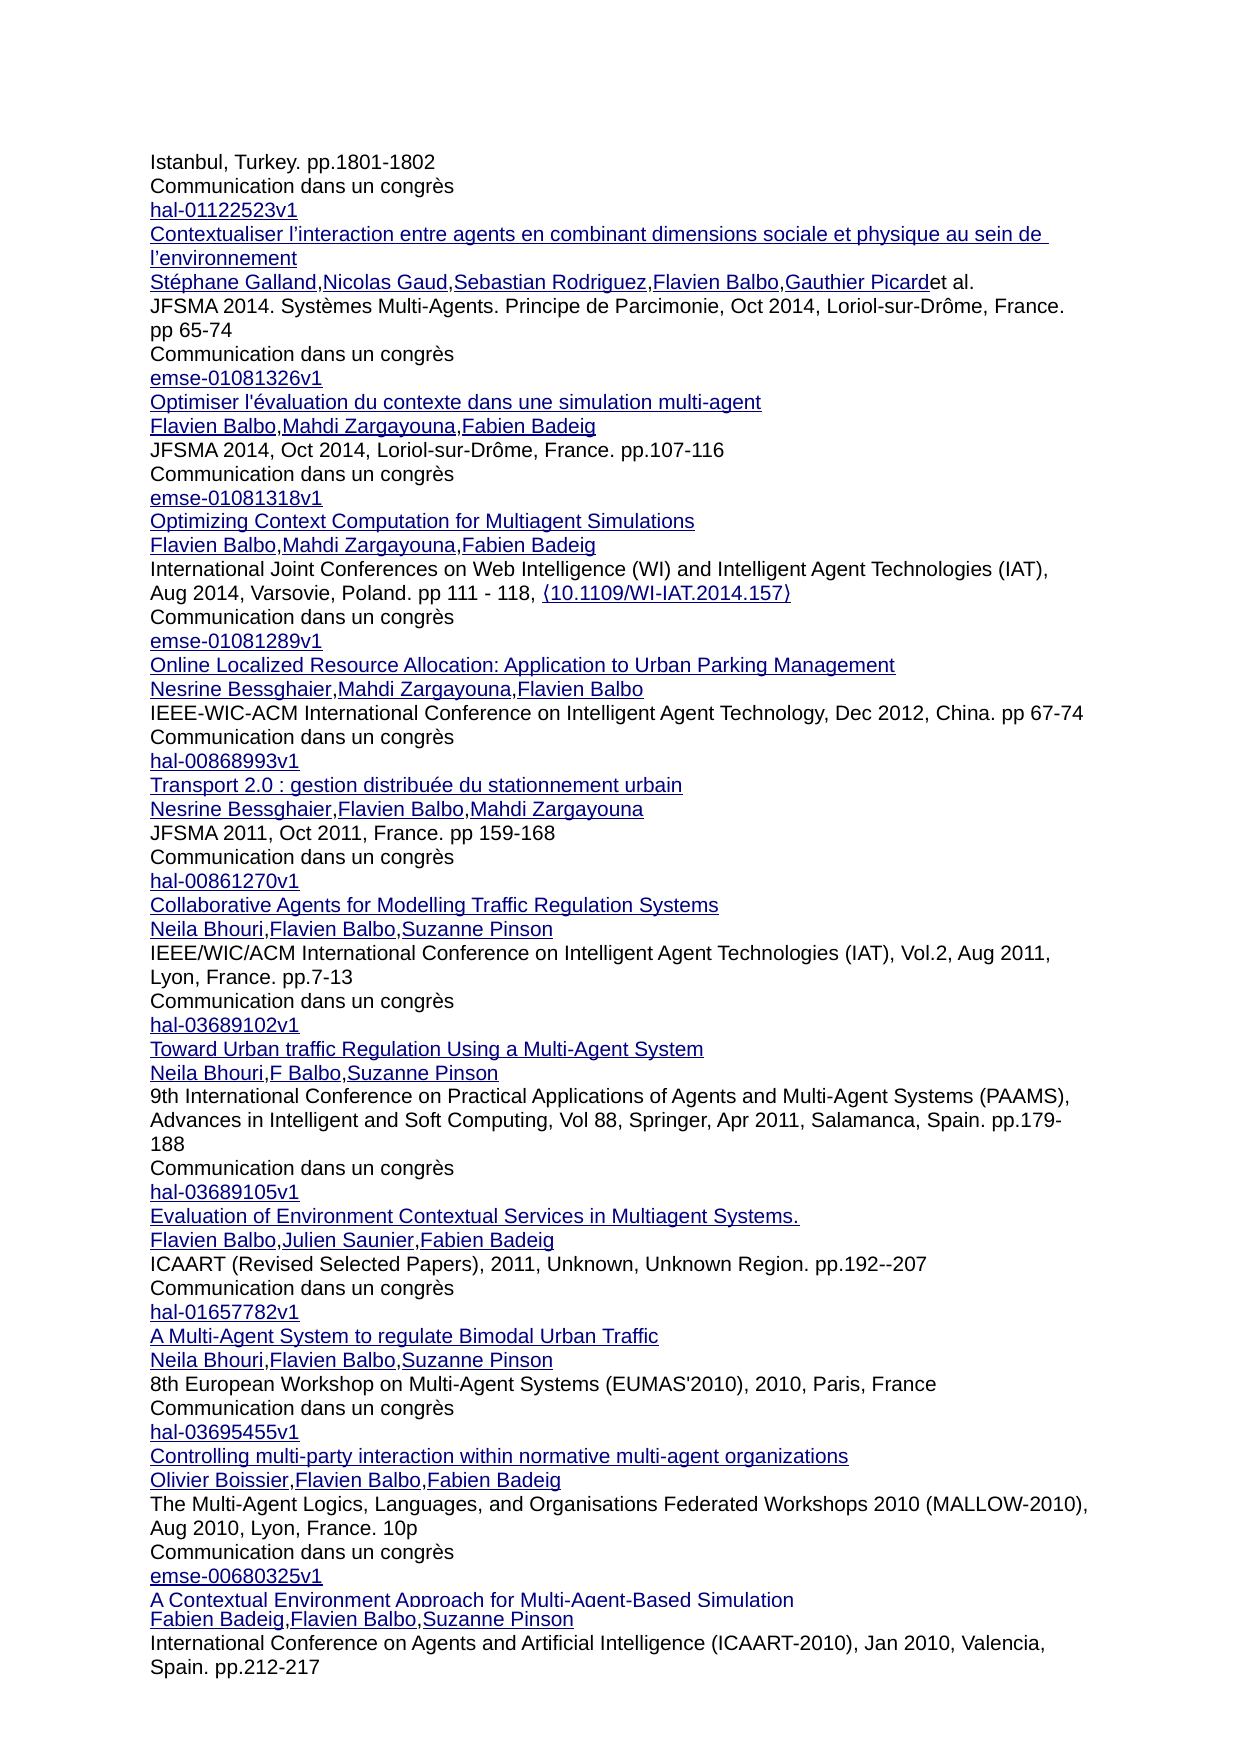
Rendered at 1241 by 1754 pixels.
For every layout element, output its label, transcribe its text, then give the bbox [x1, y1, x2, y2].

table_cell Istanbul, Turkey. pp.1801-1802 Communication dans un congrès hal-01122523v1 [150, 150, 1090, 222]
table_cell Collaborative Agents for Modelling Traffic Regulation Systems Neila Bhouri,Flavien Balbo,Suzanne Pinson IEEE/WIC/ACM International Conference on Intelligent Agent Technologies (IAT), Vol.2, Aug 2011, Lyon, France. pp.7-13 Communication dans un congrès hal-03689102v1 [150, 893, 1090, 1036]
table_cell Contextualiser l’interaction entre agents en combinant dimensions sociale et physique au sein de l’environnement Stéphane Galland,Nicolas Gaud,Sebastian Rodriguez,Flavien Balbo,Gauthier Picardet al. JFSMA 2014. Systèmes Multi-Agents. Principe de Parcimonie, Oct 2014, Loriol-sur-Drôme, France. pp 65-74 Communication dans un congrès emse-01081326v1 [150, 222, 1090, 389]
table_cell Optimizing Context Computation for Multiagent Simulations Flavien Balbo,Mahdi Zargayouna,Fabien Badeig International Joint Conferences on Web Intelligence (WI) and Intelligent Agent Technologies (IAT), Aug 2014, Varsovie, Poland. pp 111 - 118, ⟨10.1109/WI-IAT.2014.157⟩ Communication dans un congrès emse-01081289v1 [150, 509, 1090, 653]
table_cell Optimiser l'évaluation du contexte dans une simulation multi-agent Flavien Balbo,Mahdi Zargayouna,Fabien Badeig JFSMA 2014, Oct 2014, Loriol-sur-Drôme, France. pp.107-116 Communication dans un congrès emse-01081318v1 [150, 390, 1090, 509]
table_cell Online Localized Resource Allocation: Application to Urban Parking Management Nesrine Bessghaier,Mahdi Zargayouna,Flavien Balbo IEEE-WIC-ACM International Conference on Intelligent Agent Technology, Dec 2012, China. pp 67-74 Communication dans un congrès hal-00868993v1 [150, 653, 1090, 773]
table_cell Toward Urban traffic Regulation Using a Multi-Agent System Neila Bhouri,F Balbo,Suzanne Pinson 9th International Conference on Practical Applications of Agents and Multi-Agent Systems (PAAMS), Advances in Intelligent and Soft Computing, Vol 88, Springer, Apr 2011, Salamanca, Spain. pp.179-188 Communication dans un congrès hal-03689105v1 [150, 1036, 1090, 1204]
table_cell Controlling multi-party interaction within normative multi-agent organizations Olivier Boissier,Flavien Balbo,Fabien Badeig The Multi-Agent Logics, Languages, and Organisations Federated Workshops 2010 (MALLOW-2010), Aug 2010, Lyon, France. 10p Communication dans un congrès emse-00680325v1 [150, 1444, 1090, 1587]
table_cell Transport 2.0 : gestion distribuée du stationnement urbain Nesrine Bessghaier,Flavien Balbo,Mahdi Zargayouna JFSMA 2011, Oct 2011, France. pp 159-168 Communication dans un congrès hal-00861270v1 [150, 773, 1090, 893]
table_cell Evaluation of Environment Contextual Services in Multiagent Systems. Flavien Balbo,Julien Saunier,Fabien Badeig ICAART (Revised Selected Papers), 2011, Unknown, Unknown Region. pp.192--207 Communication dans un congrès hal-01657782v1 [150, 1204, 1090, 1324]
table_cell A Contextual Environment Approach for Multi-Agent-Based Simulation Fabien Badeig,Flavien Balbo,Suzanne Pinson International Conference on Agents and Artificial Intelligence (ICAART-2010), Jan 2010, Valencia, Spain. pp.212-217 [150, 1588, 1090, 1679]
table_cell A Multi-Agent System to regulate Bimodal Urban Traffic Neila Bhouri,Flavien Balbo,Suzanne Pinson 8th European Workshop on Multi-Agent Systems (EUMAS'2010), 2010, Paris, France Communication dans un congrès hal-03695455v1 [150, 1324, 1090, 1444]
